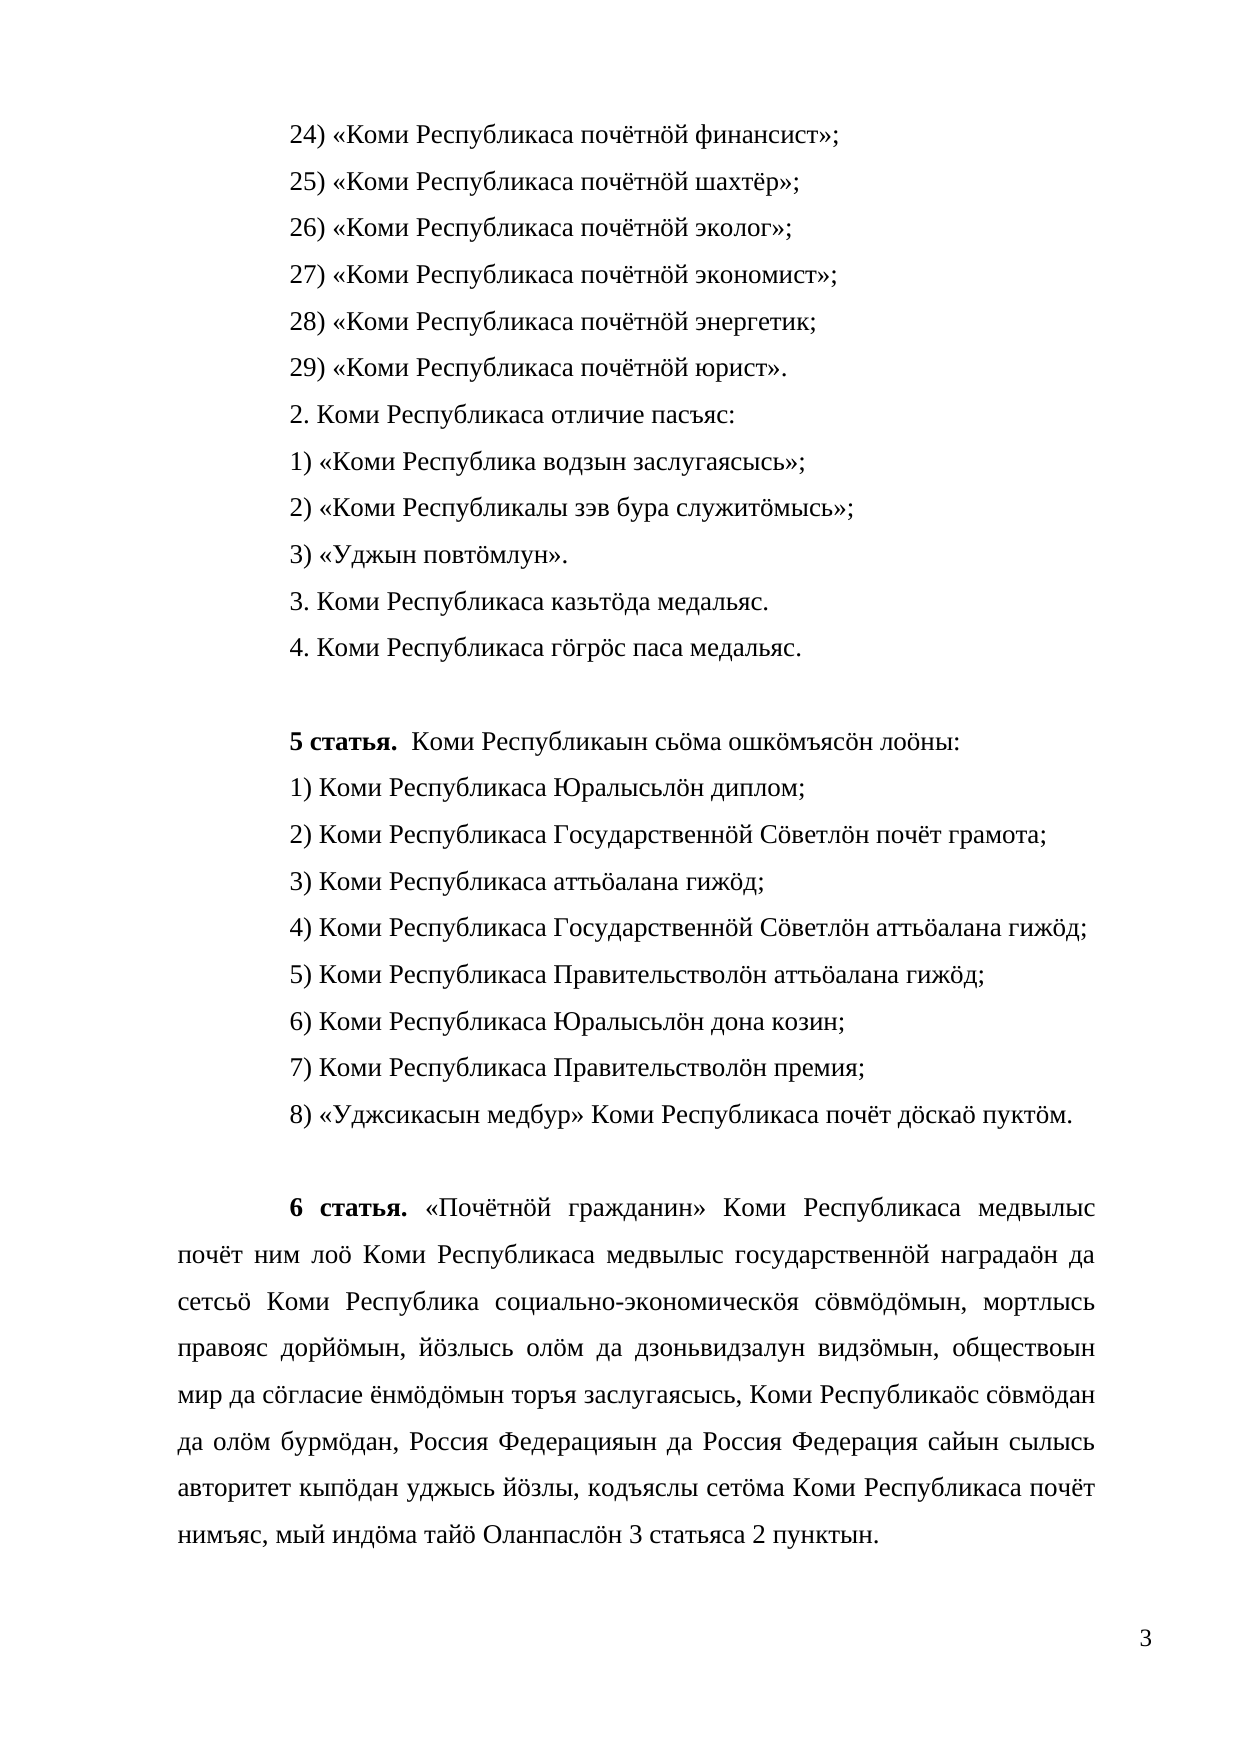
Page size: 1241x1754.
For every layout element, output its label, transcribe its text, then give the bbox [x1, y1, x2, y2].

text 2) «Коми Республикалы зэв бура служитöмысь»; [177, 491, 1096, 523]
text 6) Коми Республикаса Юралысьлöн дона козин; [177, 1005, 1096, 1036]
text 2) Коми Республикаса Государственнöй Сöветлöн почёт грамота; [177, 818, 1096, 849]
text 4) Коми Республикаса Государственнöй Сöветлöн аттьöалана гижöд; [177, 911, 1096, 943]
text 3) Коми Республикаса аттьöалана гижöд; [177, 865, 1096, 896]
text 28) «Коми Республикаса почётнöй энергетик; [177, 305, 1096, 336]
text 7) Коми Республикаса Правительстволöн премия; [177, 1051, 1096, 1083]
text 5) Коми Республикаса Правительстволöн аттьöалана гижöд; [177, 958, 1096, 989]
text 1) «Коми Республика водзын заслугаясысь»; [177, 445, 1096, 476]
text 26) «Коми Республикаса почётнöй эколог»; [177, 211, 1096, 243]
text 1) Коми Республикаса Юралысьлöн диплом; [177, 771, 1096, 803]
text 24) «Коми Республикаса почётнöй финансист»; [177, 118, 1096, 149]
text 5 статья. Коми Республикаын сьöма ошкöмъясöн лоöны: [177, 725, 1096, 756]
text 2. Коми Республикаса отличие пасъяс: [177, 398, 1096, 429]
text 3. Коми Республикаса казьтöда медальяс. [177, 585, 1096, 616]
text 4. Коми Республикаса гöгрöс паса медальяс. [177, 631, 1096, 663]
text 6 статья. «Почётнöй гражданин» Коми Республикаса медвылыс почёт ним лоö Коми Республикаса медвылыс государственнöй наградаöн да сетсьö Коми Республика социально-экономическöя сöвмöдöмын, мортлысь правояс дорйöмын, йöзлысь олöм да дзоньвидзалун видзöмын, обществоын мир да сöгласие ёнмöдöмын торъя заслугаясысь, Коми Республикаöс сöвмöдан да олöм бурмöдан, Россия Федерацияын да Россия Федерация сайын сылысь авторитет кыпöдан уджысь йöзлы, кодъяслы сетöма Коми Республикаса почёт нимъяс, мый индöма тайö Оланпаслöн 3 статьяса 2 пунктын. [177, 1191, 1096, 1549]
text 8) «Уджсикасын медбур» Коми Республикаса почёт дöскаö пуктöм. [177, 1098, 1096, 1129]
text 25) «Коми Республикаса почётнöй шахтёр»; [177, 165, 1096, 196]
text 29) «Коми Республикаса почётнöй юрист». [177, 351, 1096, 383]
text 27) «Коми Республикаса почётнöй экономист»; [177, 258, 1096, 289]
text 3) «Уджын повтöмлун». [177, 538, 1096, 569]
